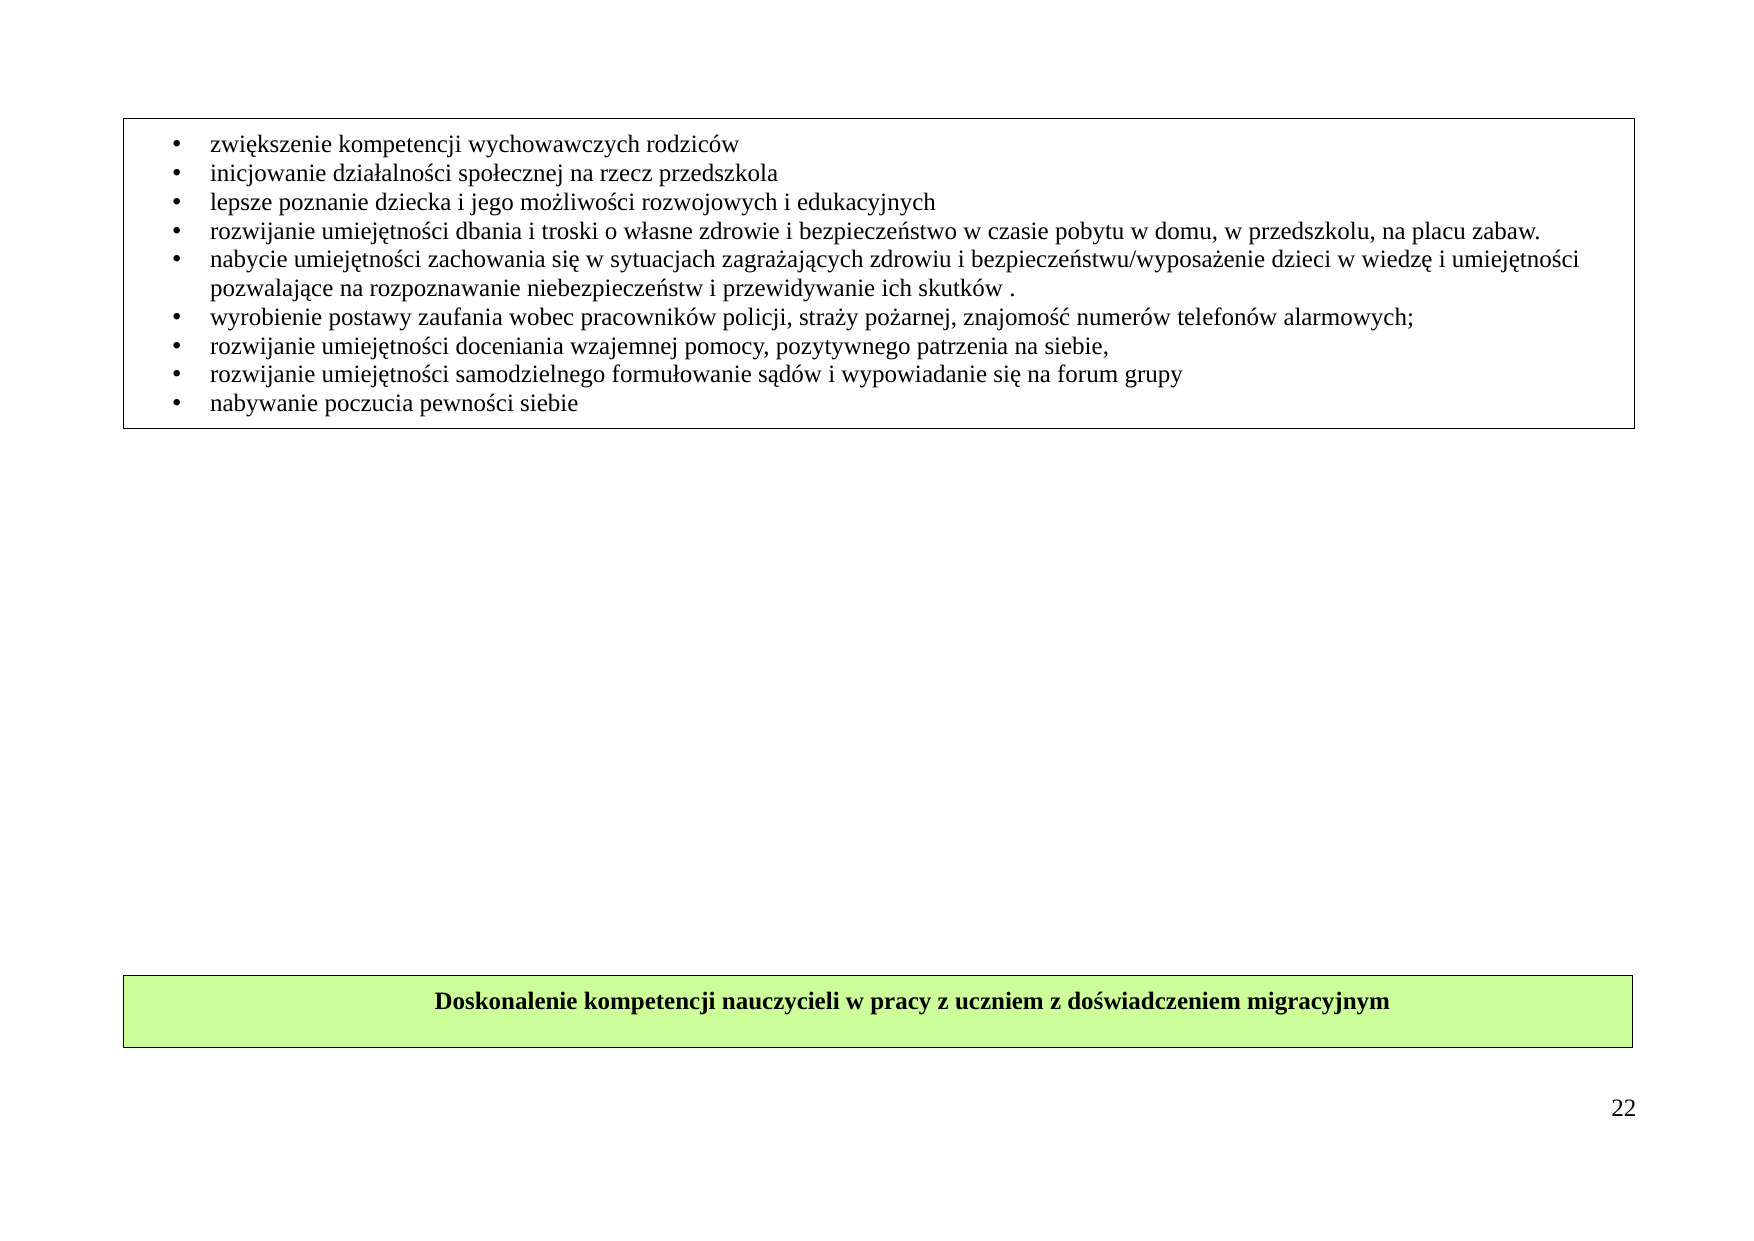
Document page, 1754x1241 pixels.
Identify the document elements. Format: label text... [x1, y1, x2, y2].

table_header Doskonalenie kompetencji nauczycieli w pracy z uczniem z doświadczeniem migracyjnym [124, 976, 1632, 1047]
table_cell Spodziewane efekty: budowanie właściwych relacji na płaszczyźnie przedszkole – dom kształtowanie pozytywnych postaw w stosunku do przedszkola ujednolicenie oddziaływań wychowawczych poznanie warunków domowych i sytuacji rodzinnej dziecka podniesienie świadomości edukacyjnej rodziców zwiększenie kompetencji wychowawczych rodziców inicjowanie działalności społecznej na rzecz przedszkola lepsze poznanie dziecka i jego możliwości rozwojowych i edukacyjnych rozwijanie umiejętności dbania i troski o własne zdrowie i bezpieczeństwo w czasie pobytu w domu, w przedszkolu, na placu zabaw. nabycie umiejętności zachowania się w sytuacjach zagrażających zdrowiu i bezpieczeństwu/wyposażenie dzieci w wiedzę i umiejętności pozwalające na rozpoznawanie niebezpieczeństw i przewidywanie ich skutków . wyrobienie postawy zaufania wobec pracowników policji, straży pożarnej, znajomość numerów telefonów alarmowych; rozwijanie umiejętności doceniania wzajemnej pomocy, pozytywnego patrzenia na siebie, rozwijanie umiejętności samodzielnego formułowanie sądów i wypowiadanie się na forum grupy nabywanie poczucia pewności siebie [124, 119, 1634, 428]
